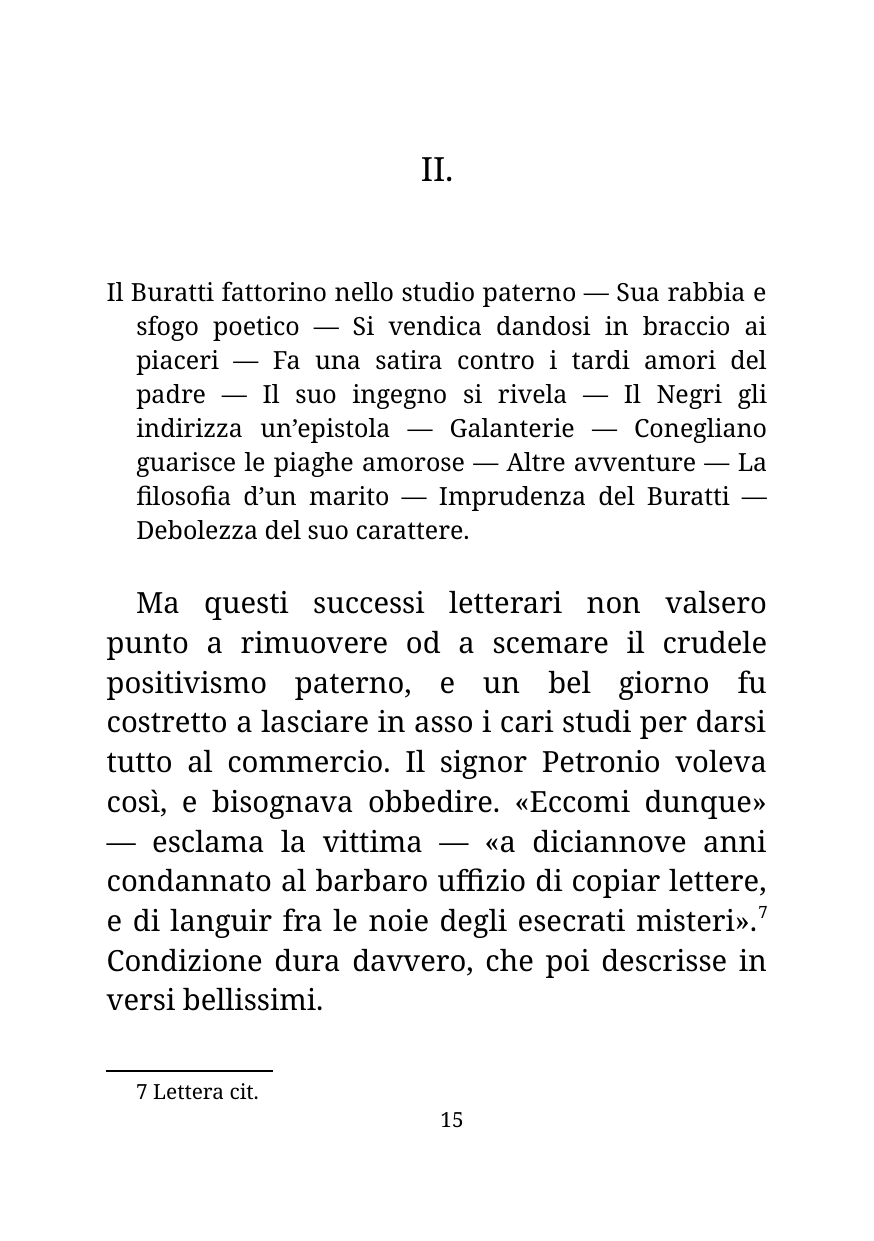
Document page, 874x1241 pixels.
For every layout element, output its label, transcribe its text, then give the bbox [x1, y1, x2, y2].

text Ma questi successi letterari non valsero punto a rimuovere od a scemare il crudele positivismo paterno, e un bel giorno fu costretto a lasciare in asso i cari studi per darsi tutto al commercio. Il signor Petronio voleva così, e bisognava obbedire. «Eccomi dunque» — esclama la vittima — «a diciannove anni condannato al barbaro uffizio di copiar lettere, e di languir fra le noie degli esecrati misteri». Condizione dura davvero, che poi descrisse in versi bellissimi. [106, 583, 768, 1019]
text Il Buratti fattorino nello studio paterno — Sua rabbia e sfogo poetico — Si vendica dandosi in braccio ai piaceri — Fa una satira contro i tardi amori del padre — Il suo ingegno si rivela — Il Negri gli indirizza un’epistola — Galanterie — Conegliano guarisce le piaghe amorose — Altre avventure — La filosofia d’un marito — Imprudenza del Buratti — Debolezza del suo carattere. [106, 274, 768, 547]
subtitle II. [106, 146, 768, 191]
text Lettera cit. [106, 1077, 768, 1105]
